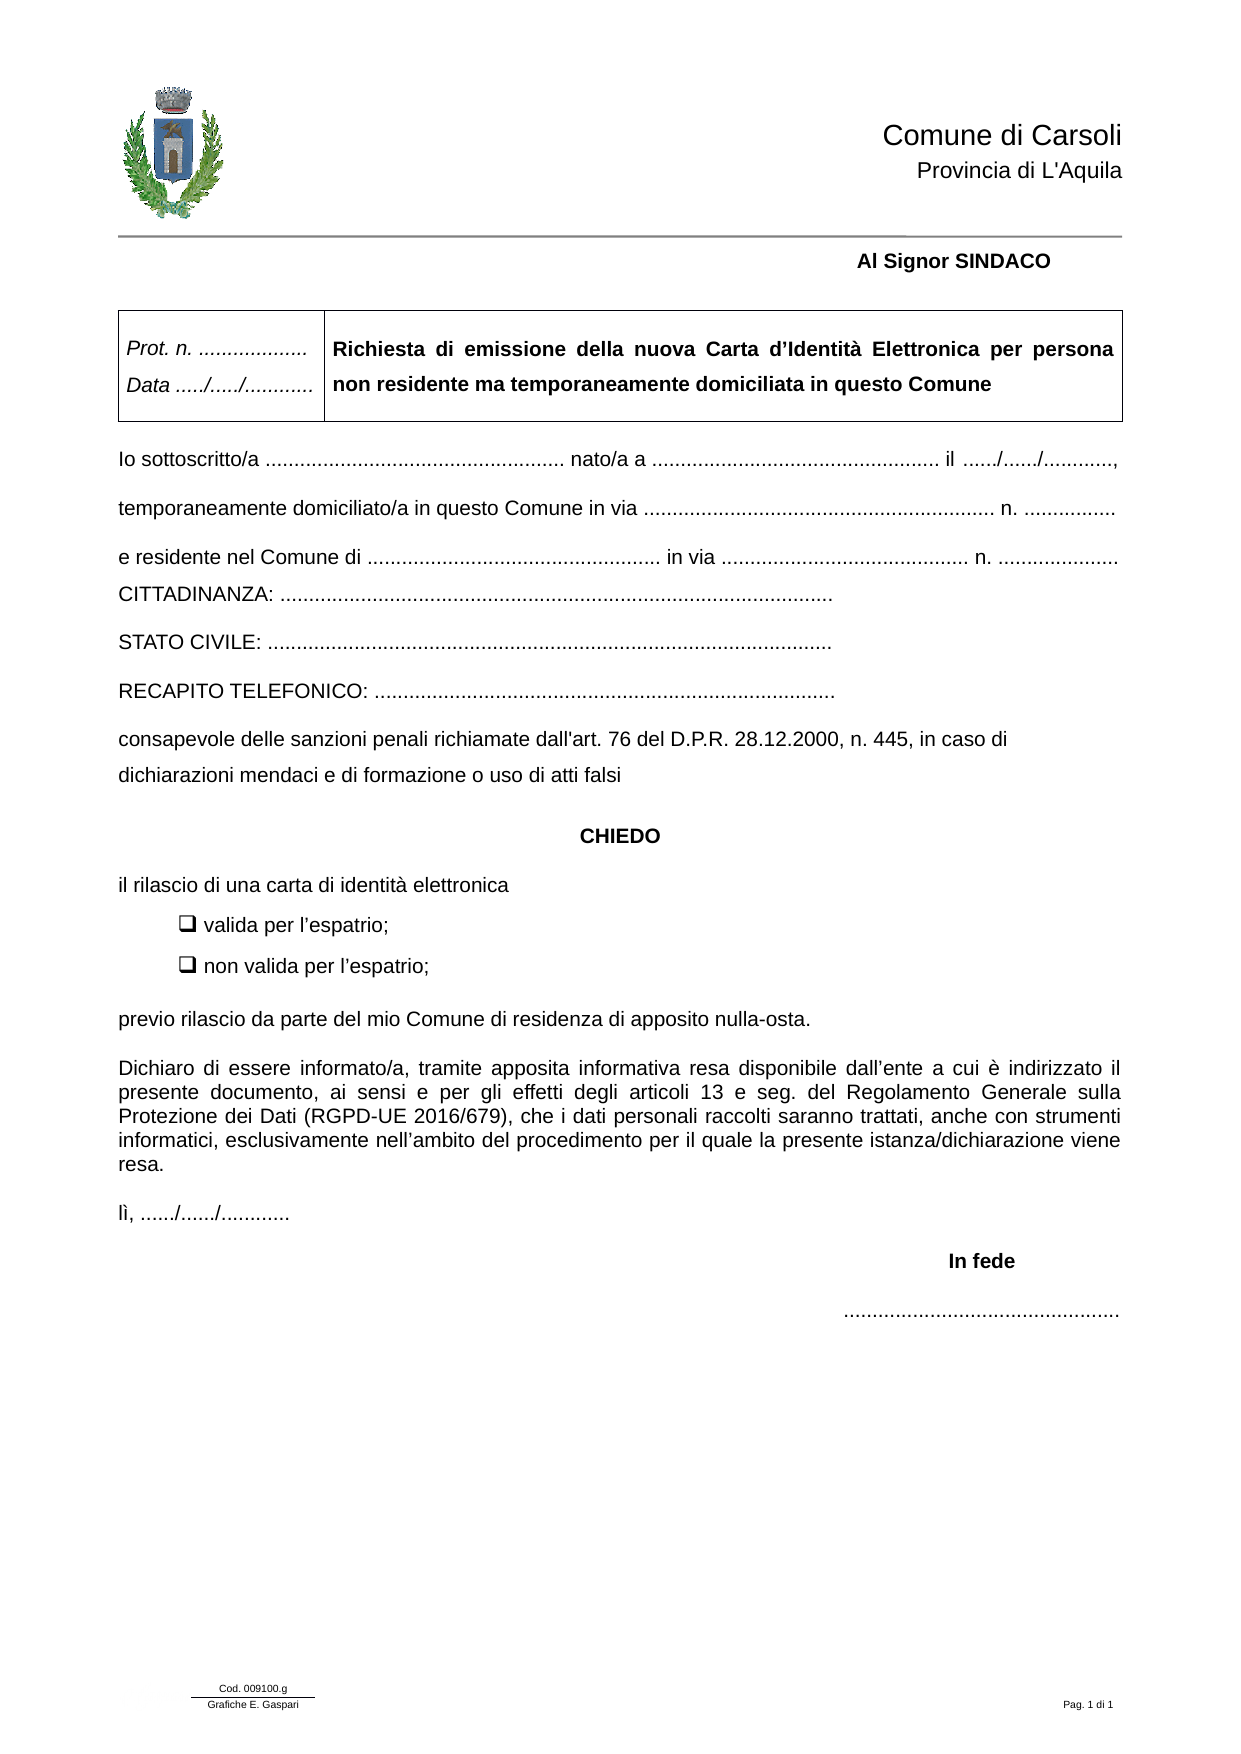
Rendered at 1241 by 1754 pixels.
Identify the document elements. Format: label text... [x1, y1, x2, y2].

text Io sottoscritto/a .................................................... nato/a a .................................................. il ....../....../............, [118, 447, 1122, 471]
text consapevole delle sanzioni penali richiamate dall'art. 76 del D.P.R. 28.12.2000, n. 445, in caso di dichiarazioni mendaci e di formazione o uso di atti falsi [118, 727, 1122, 787]
text CITTADINANZA: ................................................................................................ [118, 582, 1122, 606]
text lì, ....../....../............ [118, 1200, 1122, 1224]
text  non valida per l’espatrio; [177, 953, 1122, 978]
text e residente nel Comune di ................................................... in via ........................................... n. ..................... [118, 545, 1122, 569]
text ................................................ [118, 1298, 1122, 1322]
table_header Prot. n. ................... Data ...../...../............ [119, 311, 324, 421]
text temporaneamente domiciliato/a in questo Comune in via ............................................................. n. ................ [118, 496, 1122, 520]
text il rilascio di una carta di identità elettronica [118, 873, 1122, 897]
text Comune di Carsoli [224, 118, 1122, 152]
text  valida per l’espatrio; [177, 913, 1122, 937]
text Provincia di L'Aquila [224, 157, 1122, 183]
table_header Richiesta di emissione della nuova Carta d’Identità Elettronica per persona non residente ma temporaneamente domiciliata in questo Comune [325, 311, 1122, 421]
text previo rilascio da parte del mio Comune di residenza di apposito nulla-osta. [118, 1007, 1122, 1031]
text Dichiaro di essere informato/a, tramite apposita informativa resa disponibile dall’ente a cui è indirizzato il presente documento, ai sensi e per gli effetti degli articoli 13 e seg. del Regolamento Generale sulla Protezione dei Dati (RGPD-UE 2016/679), che i dati personali raccolti saranno trattati, anche con strumenti informatici, esclusivamente nell’ambito del procedimento per il quale la presente istanza/dichiarazione viene resa. [118, 1056, 1122, 1175]
text Al Signor SINDACO [857, 249, 1122, 273]
text CHIEDO [118, 824, 1122, 848]
text In fede [118, 1249, 1122, 1273]
picture [122, 87, 224, 219]
text RECAPITO TELEFONICO: ................................................................................ [118, 678, 1122, 702]
text STATO CIVILE: .................................................................................................. [118, 630, 1122, 654]
